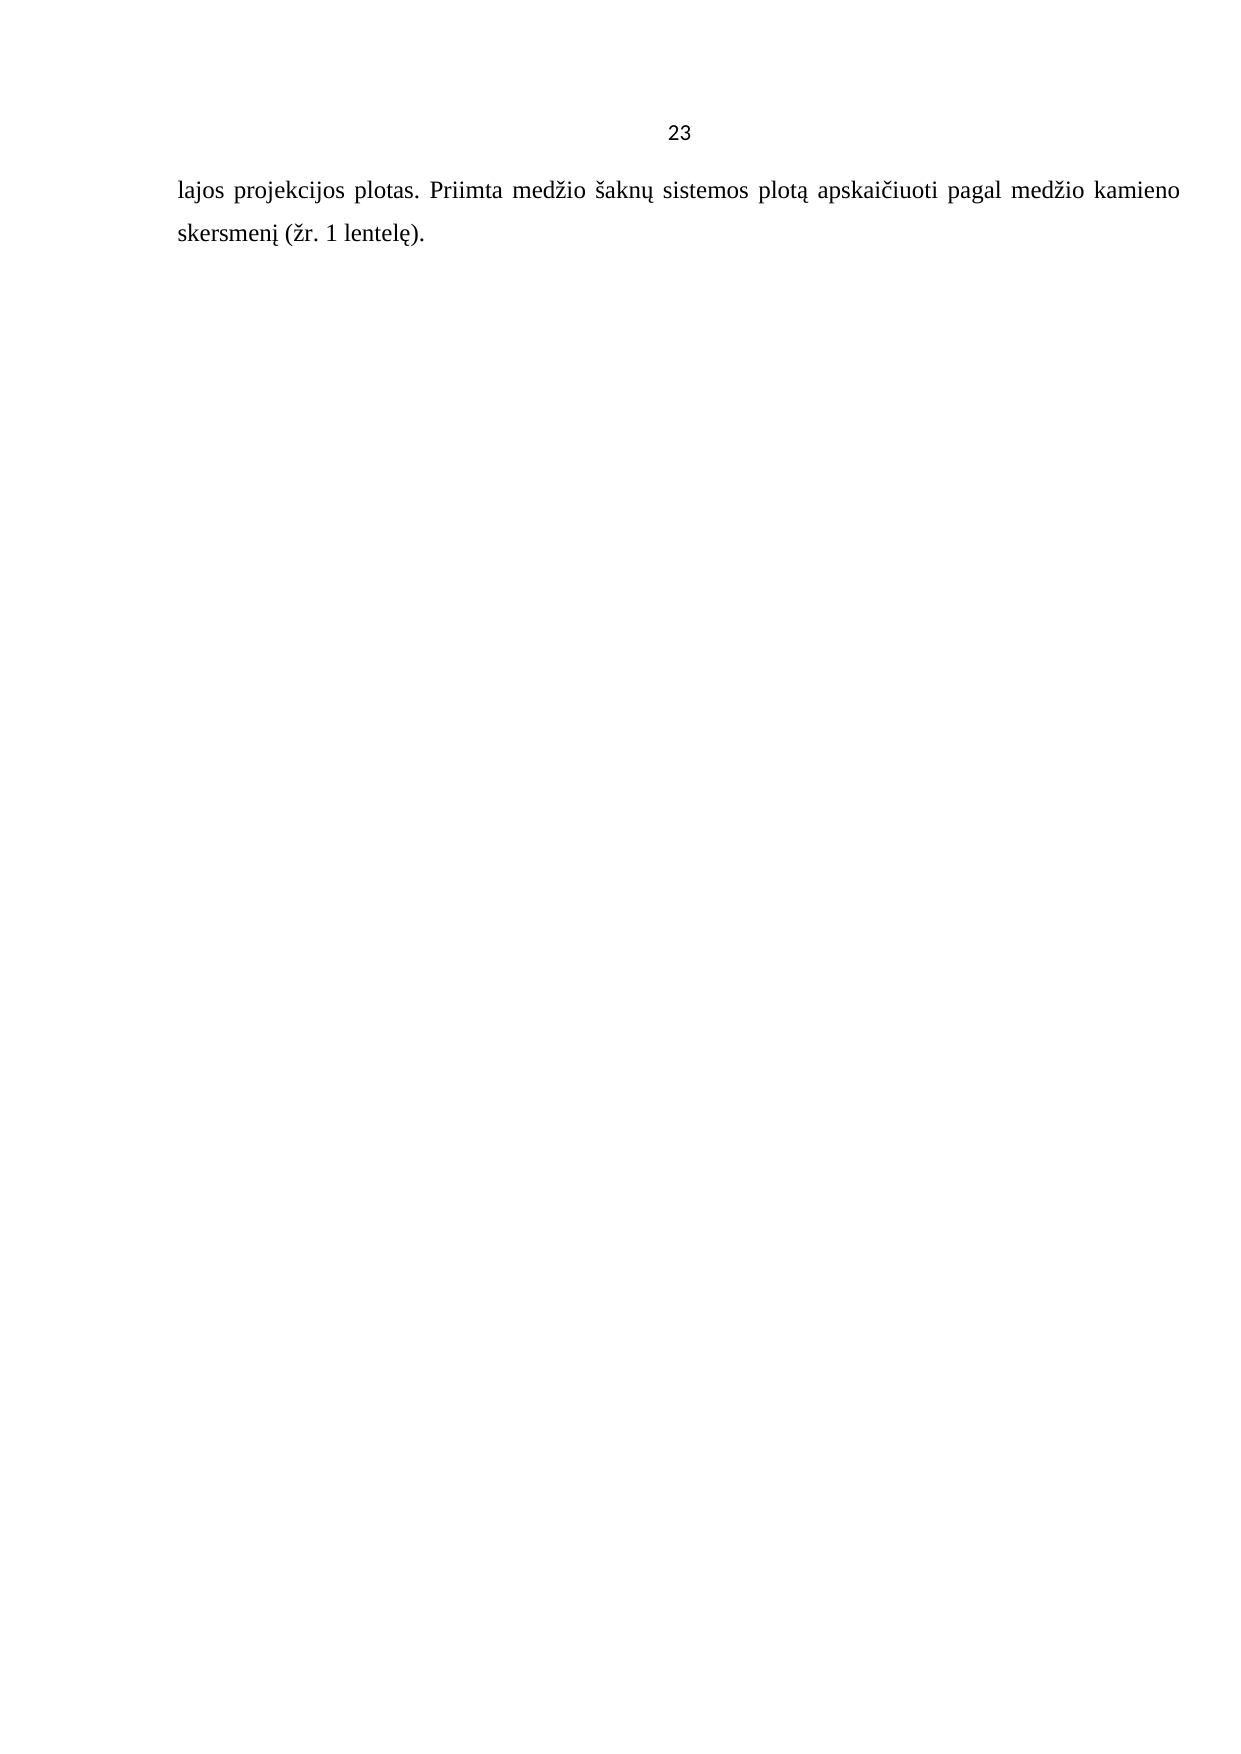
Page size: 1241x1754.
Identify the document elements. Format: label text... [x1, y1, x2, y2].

text lajos projekcijos plotas. Priimta medžio šaknų sistemos plotą apskaičiuoti pagal medžio kamieno skersmenį (žr. 1 lentelę). [177, 175, 1181, 247]
